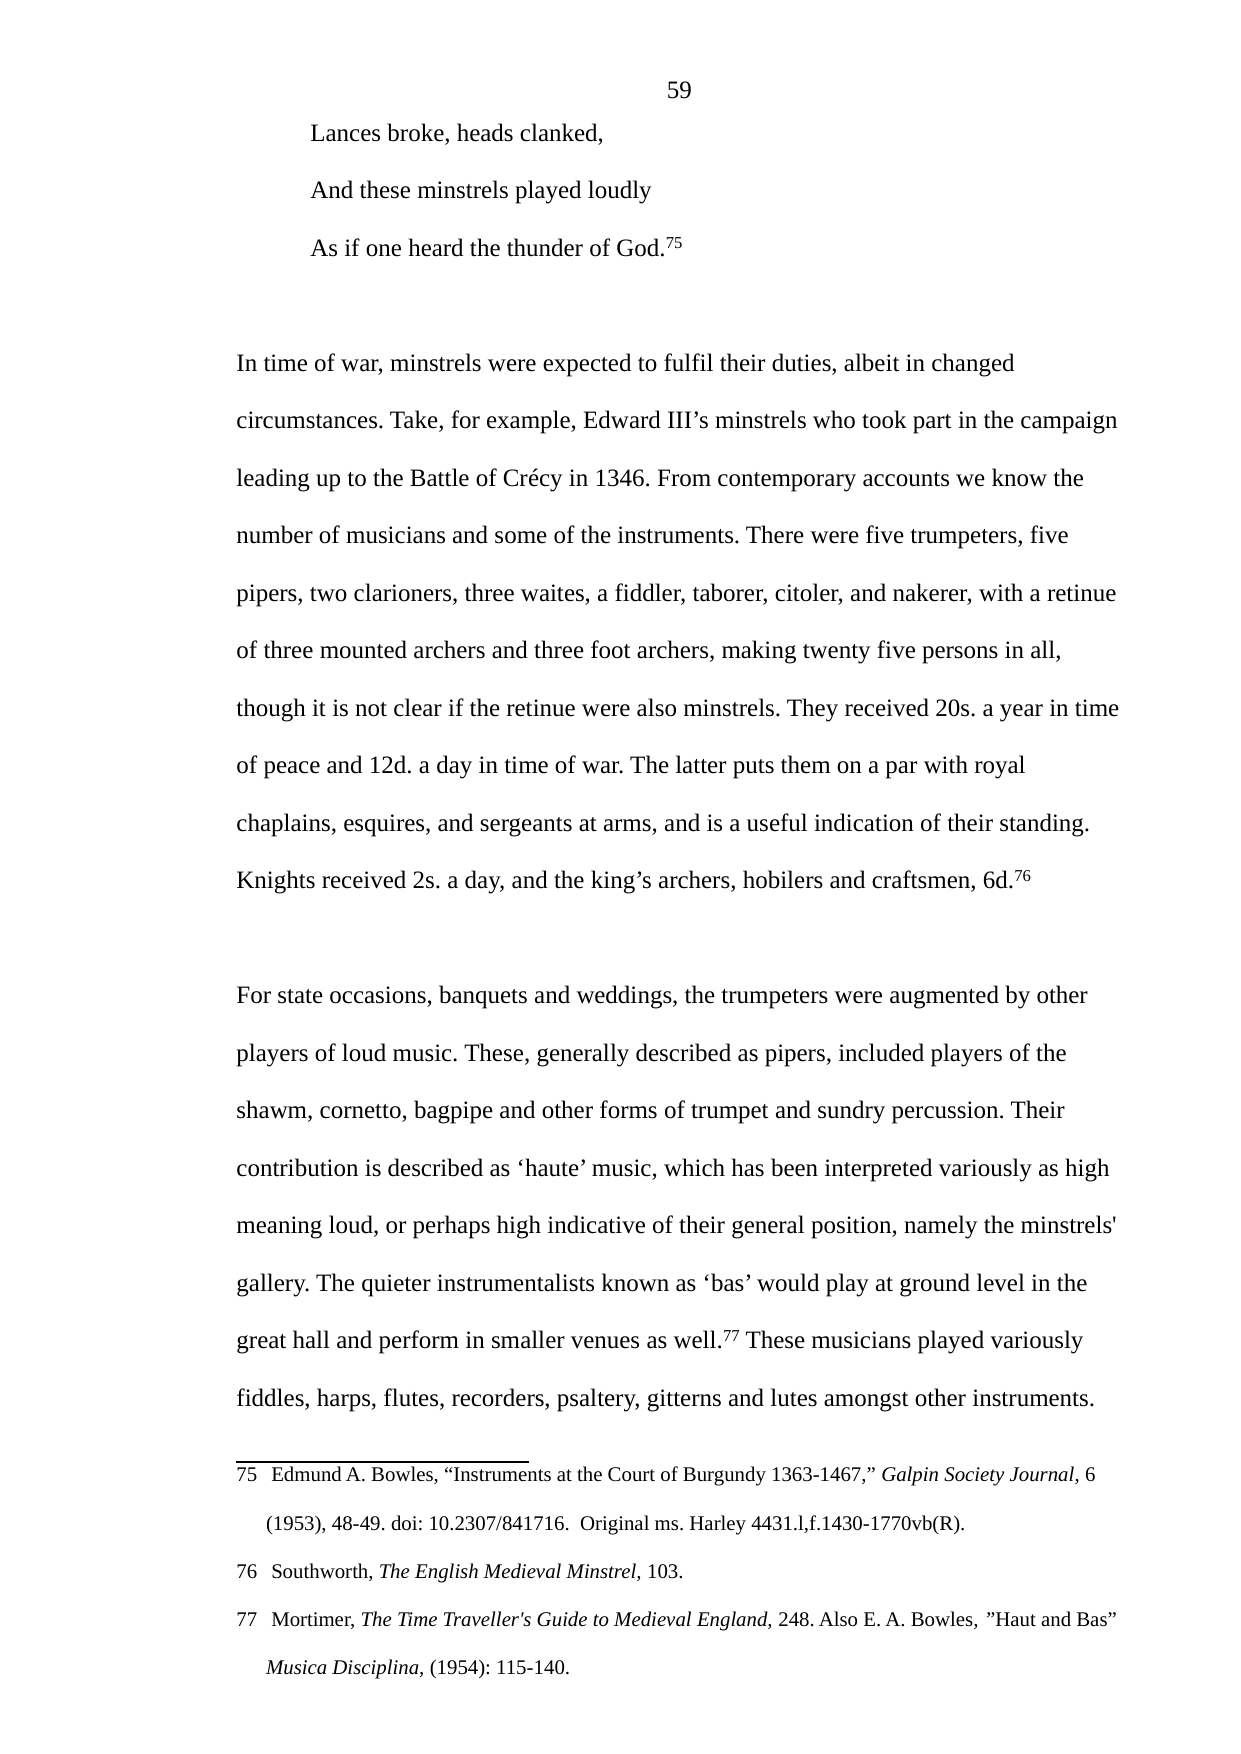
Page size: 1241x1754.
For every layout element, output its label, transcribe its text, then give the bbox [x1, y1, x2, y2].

text And these minstrels played loudly [310, 176, 1122, 204]
text Mortimer, The Time Traveller's Guide to Medieval England, 248. Also E. A. Bowles, ”Haut and Bas” Musica Disciplina, (1954): 115-140. [236, 1607, 1122, 1679]
text Southworth, The English Medieval Minstrel, 103. [236, 1559, 1122, 1583]
text Lances broke, heads clanked, [310, 118, 1122, 147]
text For state occasions, banquets and weddings, the trumpeters were augmented by other players of loud music. These, generally described as pipers, included players of the shawm, cornetto, bagpipe and other forms of trumpet and sundry percussion. Their contribution is described as ‘haute’ music, which has been interpreted variously as high meaning loud, or perhaps high indicative of their general position, namely the minstrels' gallery. The quieter instrumentalists known as ‘bas’ would play at ground level in the great hall and perform in smaller venues as well. These musicians played variously fiddles, harps, flutes, recorders, psaltery, gitterns and lutes amongst other instruments. [236, 981, 1122, 1412]
text Edmund A. Bowles, “Instruments at the Court of Burgundy 1363-1467,” Galpin Society Journal, 6 (1953), 48-49. doi: 10.2307/841716. Original ms. Harley 4431.l,f.1430-1770vb(R). [236, 1462, 1122, 1534]
text In time of war, minstrels were expected to fulfil their duties, albeit in changed circumstances. Take, for example, Edward III’s minstrels who took part in the campaign leading up to the Battle of Crécy in 1346. From contemporary accounts we know the number of musicians and some of the instruments. There were five trumpeters, five pipers, two clarioners, three waites, a fiddler, taborer, citoler, and nakerer, with a retinue of three mounted archers and three foot archers, making twenty five persons in all, though it is not clear if the retinue were also minstrels. They received 20s. a year in time of peace and 12d. a day in time of war. The latter puts them on a par with royal chaplains, esquires, and sergeants at arms, and is a useful indication of their standing. Knights received 2s. a day, and the king’s archers, hobilers and craftsmen, 6d. [236, 348, 1122, 894]
text As if one heard the thunder of God. [310, 233, 1122, 262]
